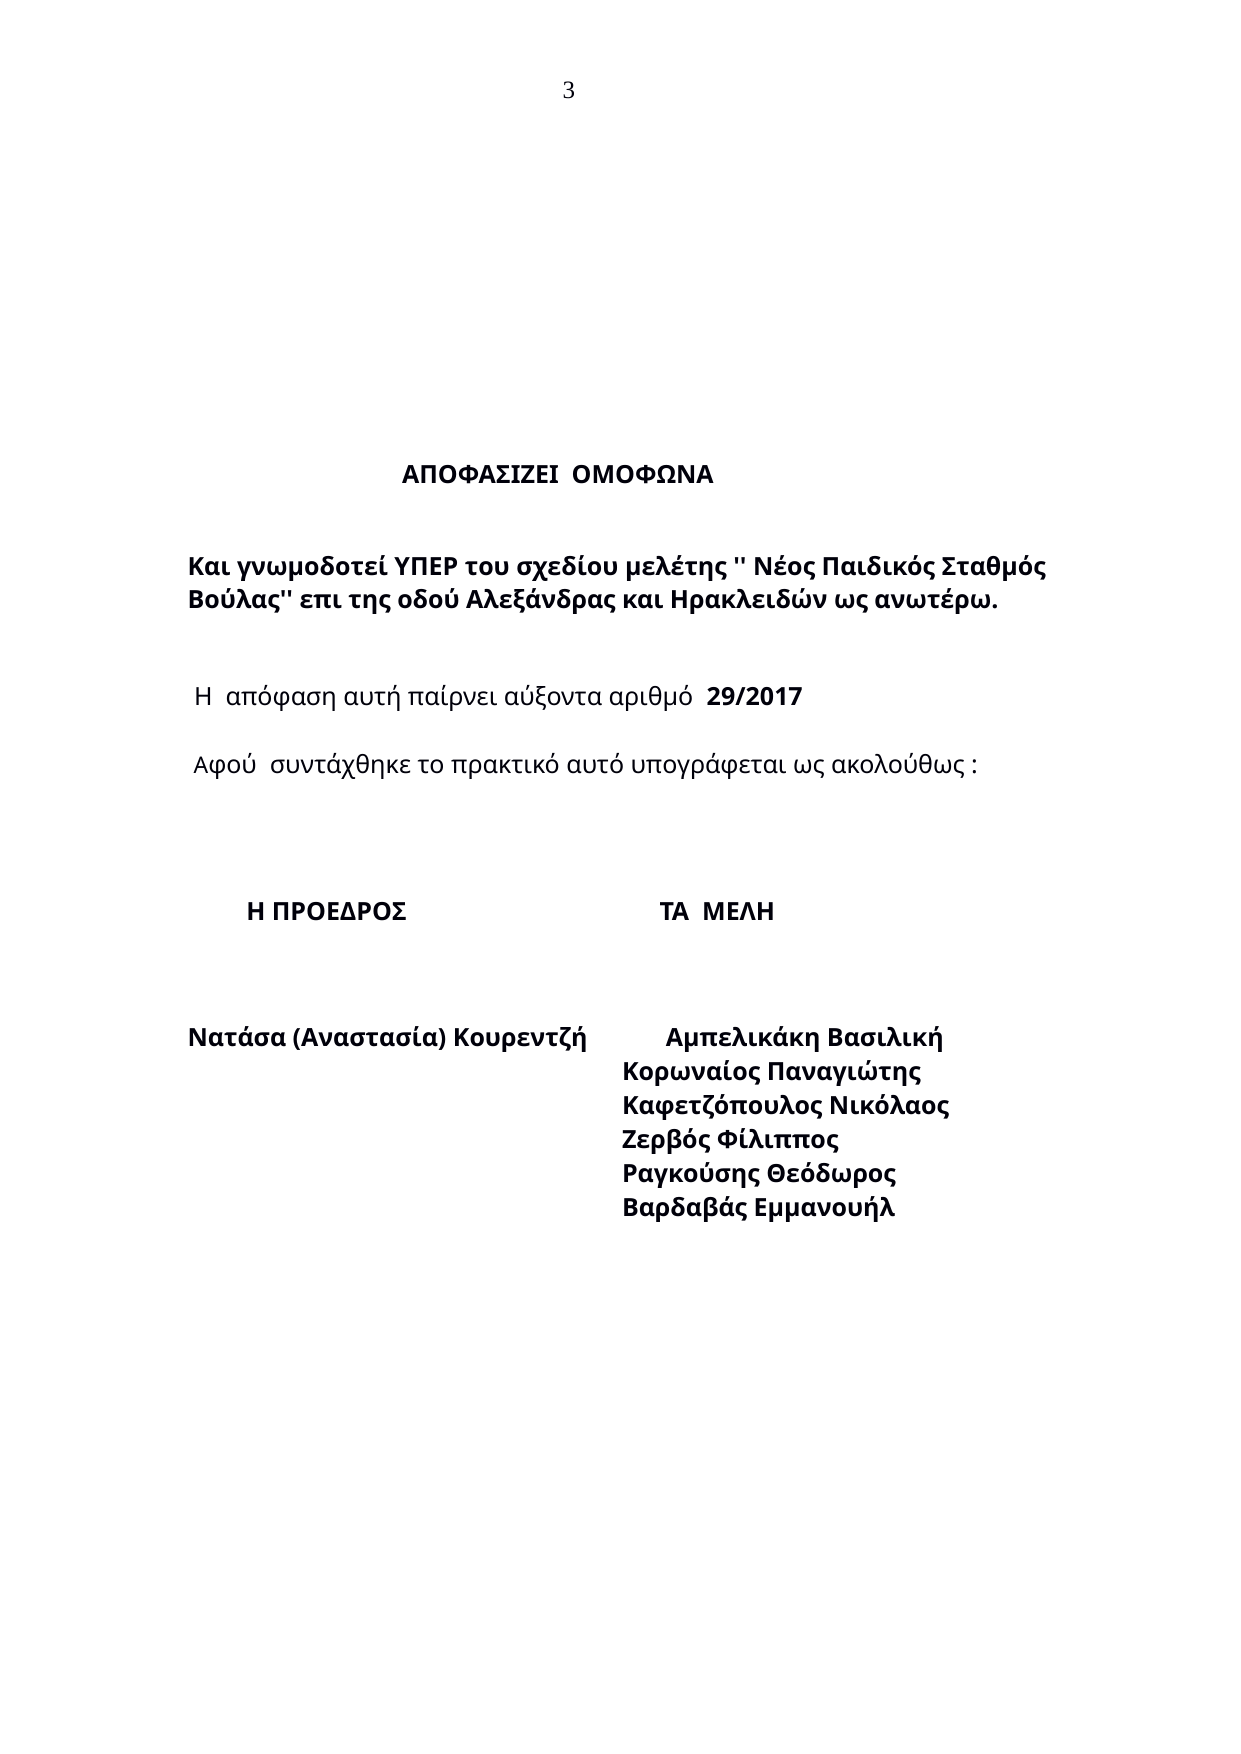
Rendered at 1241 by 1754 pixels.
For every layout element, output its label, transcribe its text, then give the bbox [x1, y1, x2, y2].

text Κορωναίος Παναγιώτης [187, 1053, 1053, 1088]
text Η απόφαση αυτή παίρνει αύξοντα αριθμό 29/2017 [187, 679, 1053, 713]
text Βαρδαβάς Εμμανουήλ [187, 1190, 1053, 1224]
text Νατάσα (Αναστασία) Κουρεντζή Aμπελικάκη Βασιλική [187, 1019, 1053, 1053]
text Ζερβός Φίλιππος [187, 1122, 1053, 1156]
text Η ΠΡΟΕΔΡΟΣ ΤΑ ΜΕΛΗ [187, 894, 1053, 928]
text Αφού συντάχθηκε το πρακτικό αυτό υπογράφεται ως ακολούθως : [187, 747, 1053, 781]
text ΑΠΟΦΑΣΙΖΕΙ ΟΜΟΦΩΝΑ [187, 457, 1053, 491]
text Ραγκούσης Θεόδωρος [187, 1156, 1053, 1190]
text Καφετζόπουλος Νικόλαος [187, 1088, 1053, 1122]
text Και γνωμοδοτεί ΥΠΕΡ του σχεδίου μελέτης '' Νέος Παιδικός Σταθμός Βούλας'' επι της οδού Αλεξάνδρας και Ηρακλειδών ως ανωτέρω. [187, 548, 1053, 616]
